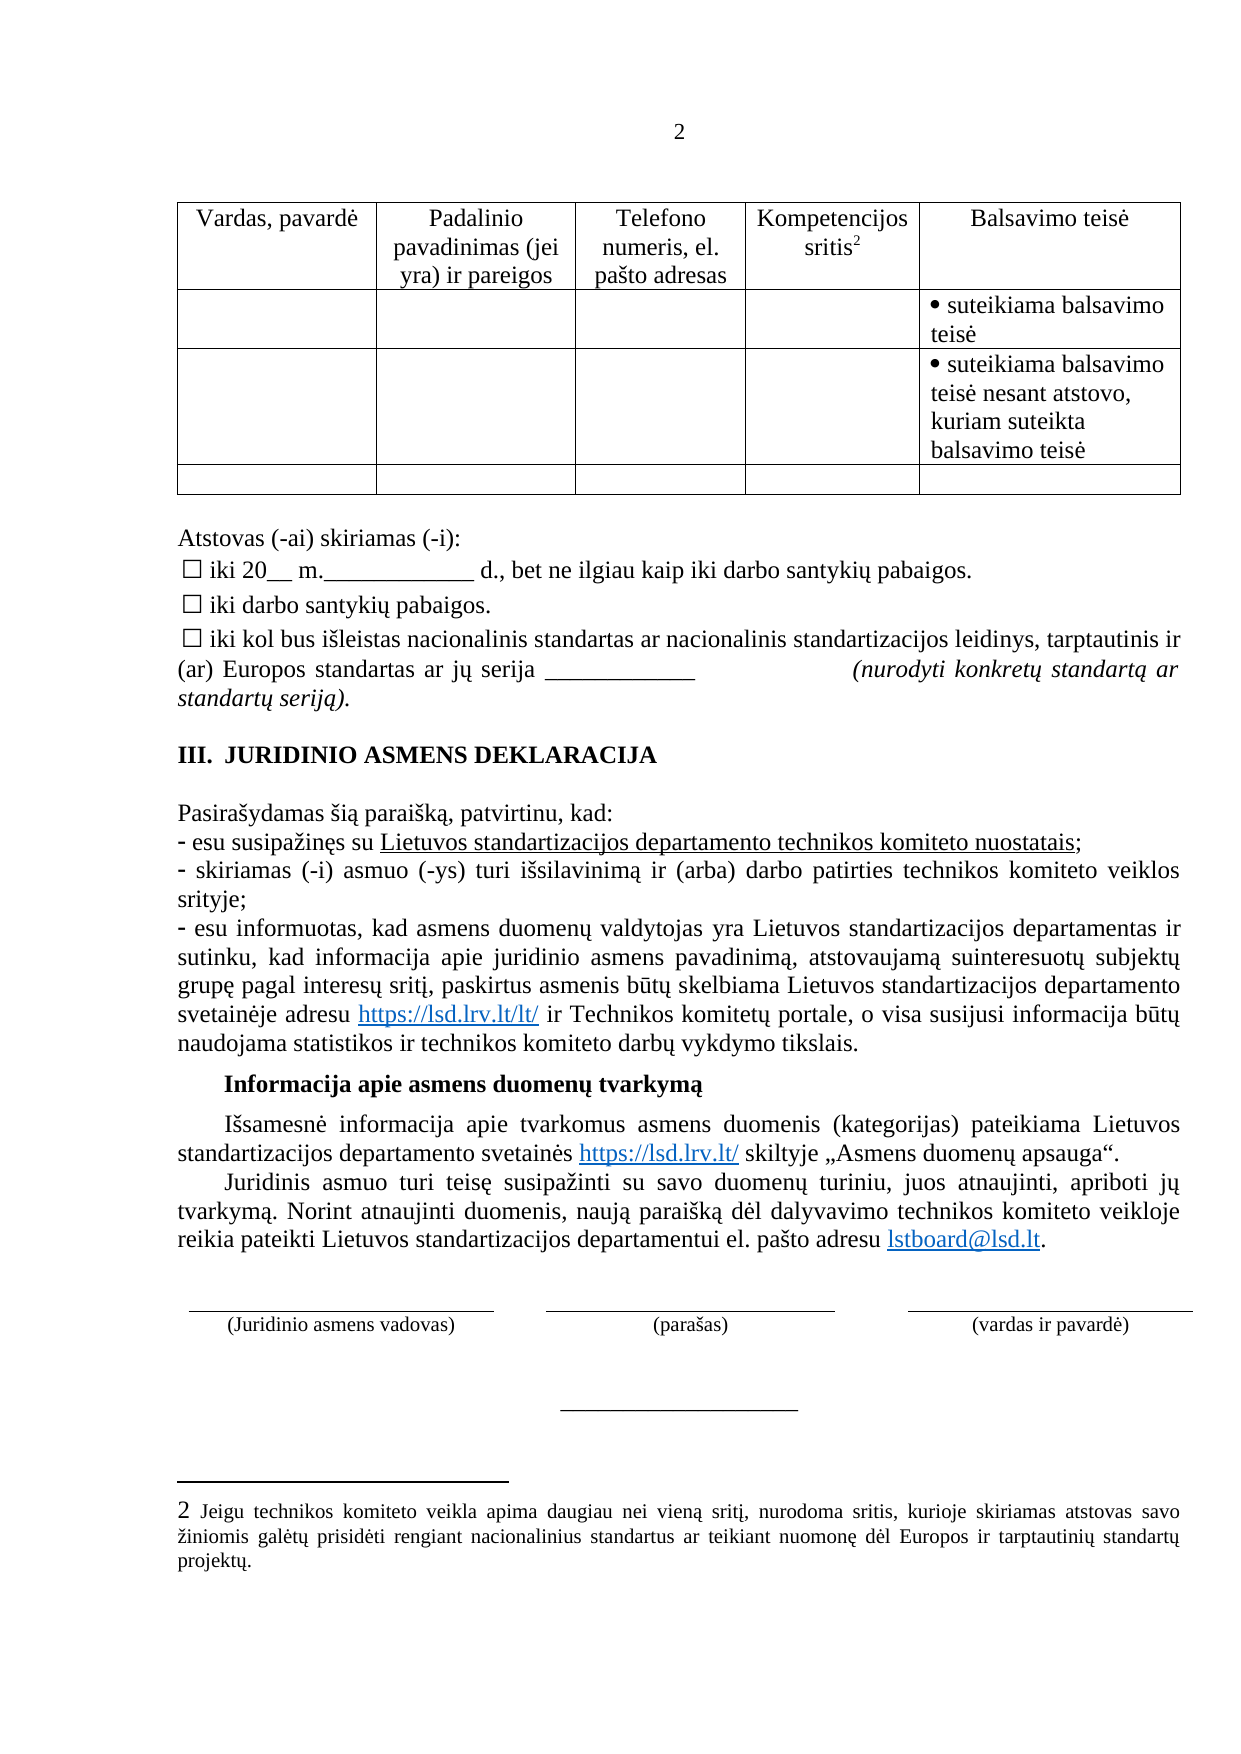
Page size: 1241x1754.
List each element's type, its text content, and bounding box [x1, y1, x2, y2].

table_header (parašas) [546, 1312, 835, 1356]
table_cell [746, 290, 919, 348]
table_header Balsavimo teisė [920, 203, 1180, 289]
table_header Kompetencijos sritis [746, 203, 919, 289]
table_cell [178, 290, 376, 348]
text ☐ iki 20__ m.____________ d., bet ne ilgiau kaip iki darbo santykių pabaigos. [177, 552, 1181, 586]
table_cell [576, 465, 745, 494]
table_header (vardas ir pavardė) [908, 1312, 1192, 1356]
table_cell  suteikiama balsavimo teisė [920, 290, 1180, 348]
text ☐ iki kol bus išleistas nacionalinis standartas ar nacionalinis standartizacijos leidinys, tarptautinis ir (ar) Europos standartas ar jų serija ____________ (nurodyti konkretų standartą ar standartų seriją). [177, 620, 1181, 712]
text Juridinis asmuo turi teisę susipažinti su savo duomenų turiniu, juos atnaujinti, apriboti jų tvarkymą. Norint atnaujinti duomenis, naują paraišką dėl dalyvavimo technikos komiteto veikloje reikia pateikti Lietuvos standartizacijos departamentui el. pašto adresu lstboard@lsd.lt. [177, 1167, 1181, 1253]
text  esu susipažinęs su Lietuvos standartizacijos departamento technikos komiteto nuostatais; [177, 827, 1181, 856]
table_header (Juridinio asmens vadovas) [189, 1312, 493, 1356]
table_cell [377, 290, 575, 348]
table_cell [377, 349, 575, 464]
table_cell [920, 465, 1180, 494]
table_cell [576, 290, 745, 348]
text  skiriamas (-i) asmuo (-ys) turi išsilavinimą ir (arba) darbo patirties technikos komiteto veiklos srityje; [177, 856, 1181, 913]
table_header [494, 1311, 546, 1356]
table_cell [576, 349, 745, 464]
table_header Vardas, pavardė [178, 203, 376, 289]
text Pasirašydamas šią paraišką, patvirtinu, kad: [177, 798, 1181, 827]
table_cell [178, 349, 376, 464]
text Atstovas (-ai) skiriamas (-i): [177, 523, 1181, 552]
text Išsamesnė informacija apie tvarkomus asmens duomenis (kategorijas) pateikiama Lietuvos standartizacijos departamento svetainės https://lsd.lrv.lt/ skiltyje „Asmens duomenų apsauga“. [177, 1109, 1181, 1167]
text ☐ iki darbo santykių pabaigos. [177, 586, 1181, 620]
table_cell [178, 465, 376, 494]
text III. JURIDINIO ASMENS DEKLARACIJA [177, 741, 1181, 769]
table_cell  suteikiama balsavimo teisė nesant atstovo, kuriam suteikta balsavimo teisė [920, 349, 1180, 464]
text  esu informuotas, kad asmens duomenų valdytojas yra Lietuvos standartizacijos departamentas ir sutinku, kad informacija apie juridinio asmens pavadinimą, atstovaujamą suinteresuotų subjektų grupę pagal interesų sritį, paskirtus asmenis būtų skelbiama Lietuvos standartizacijos departamento svetainėje adresu https://lsd.lrv.lt/lt/ ir Technikos komitetų portale, o visa susijusi informacija būtų naudojama statistikos ir technikos komiteto darbų vykdymo tikslais. [177, 913, 1181, 1057]
table_cell [377, 465, 575, 494]
text Informacija apie asmens duomenų tvarkymą [177, 1069, 1181, 1098]
table_cell [746, 465, 919, 494]
table_header [835, 1311, 908, 1356]
table_header Telefono numeris, el. pašto adresas [576, 203, 745, 289]
table_header Padalinio pavadinimas (jei yra) ir pareigos [377, 203, 575, 289]
table_cell [746, 349, 919, 464]
text ___________________ [177, 1385, 1181, 1414]
